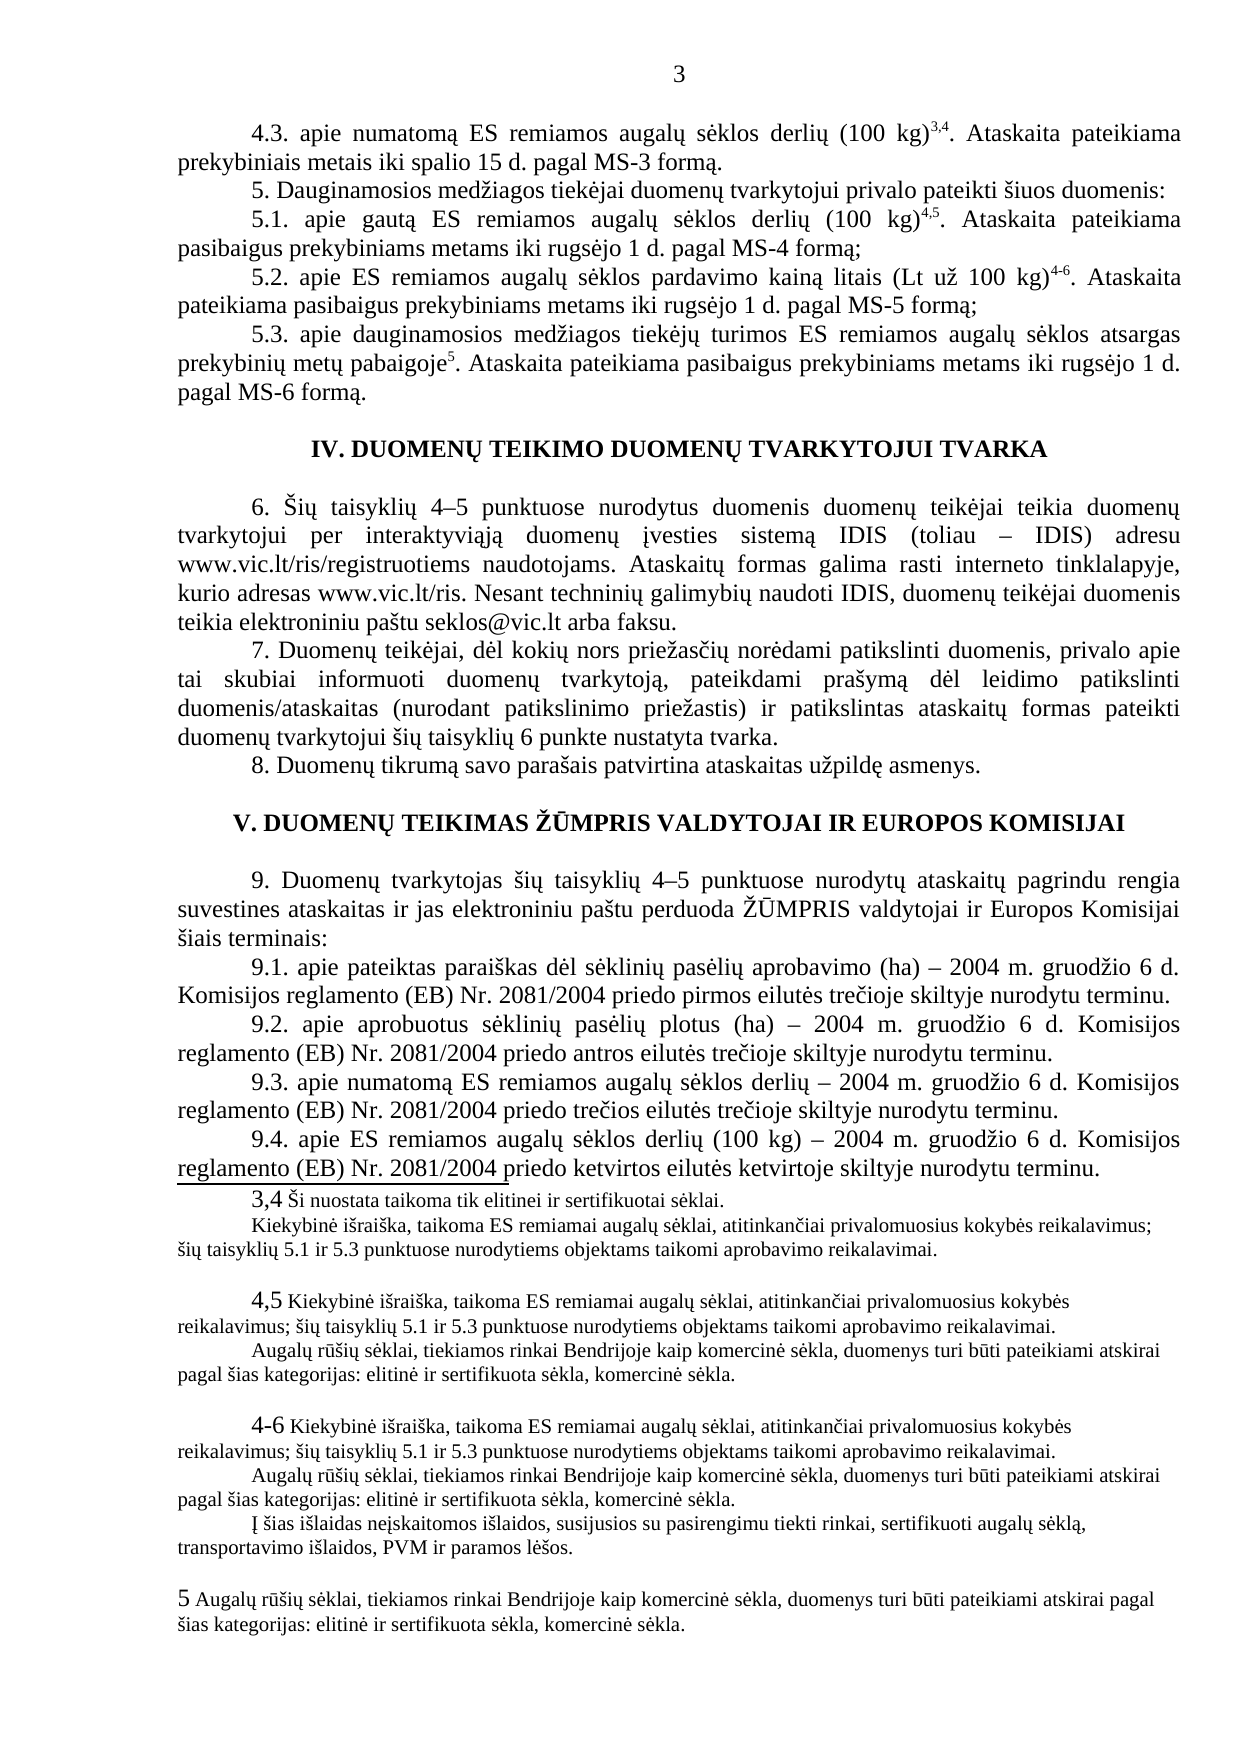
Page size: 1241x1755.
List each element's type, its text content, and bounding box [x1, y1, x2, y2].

text 6. Šių taisyklių 4–5 punktuose nurodytus duomenis duomenų teikėjai teikia duomenų tvarkytojui per interaktyviąją duomenų įvesties sistemą IDIS (toliau – IDIS) adresu www.vic.lt/ris/registruotiems naudotojams. Ataskaitų formas galima rasti interneto tinklalapyje, kurio adresas www.vic.lt/ris. Nesant techninių galimybių naudoti IDIS, duomenų teikėjai duomenis teikia elektroniniu paštu seklos@vic.lt arba faksu. [177, 492, 1181, 636]
text 9. Duomenų tvarkytojas šių taisyklių 4–5 punktuose nurodytų ataskaitų pagrindu rengia suvestines ataskaitas ir jas elektroniniu paštu perduoda ŽŪMPRIS valdytojai ir Europos Komisijai šiais terminais: [177, 866, 1181, 952]
text 4.3. apie numatomą ES remiamos augalų sėklos derlių (100 kg). Ataskaita pateikiama prekybiniais metais iki spalio 15 d. pagal MS-3 formą. [177, 118, 1181, 176]
text 9.2. apie aprobuotus sėklinių pasėlių plotus (ha) – 2004 m. gruodžio 6 d. Komisijos reglamento (EB) Nr. 2081/2004 priedo antros eilutės trečioje skiltyje nurodytu terminu. [177, 1009, 1181, 1067]
text Ši nuostata taikoma tik elitinei ir sertifikuotai sėklai. [177, 1184, 1181, 1213]
text Augalų rūšių sėklai, tiekiamos rinkai Bendrijoje kaip komercinė sėkla, duomenys turi būti pateikiami atskirai pagal šias kategorijas: elitinė ir sertifikuota sėkla, komercinė sėkla. [177, 1338, 1181, 1386]
text 9.3. apie numatomą ES remiamos augalų sėklos derlių – 2004 m. gruodžio 6 d. Komisijos reglamento (EB) Nr. 2081/2004 priedo trečios eilutės trečioje skiltyje nurodytu terminu. [177, 1067, 1181, 1124]
text 5. Dauginamosios medžiagos tiekėjai duomenų tvarkytojui privalo pateikti šiuos duomenis: [177, 176, 1181, 204]
text 9.1. apie pateiktas paraiškas dėl sėklinių pasėlių aprobavimo (ha) – 2004 m. gruodžio 6 d. Komisijos reglamento (EB) Nr. 2081/2004 priedo pirmos eilutės trečioje skiltyje nurodytu terminu. [177, 952, 1181, 1009]
text Kiekybinė išraiška, taikoma ES remiamai augalų sėklai, atitinkančiai privalomuosius kokybės reikalavimus; šių taisyklių 5.1 ir 5.3 punktuose nurodytiems objektams taikomi aprobavimo reikalavimai. [177, 1285, 1181, 1338]
text V. DUOMENŲ TEIKIMAS ŽŪMPRIS VALDYTOJAI IR EUROPOS KOMISIJAI [177, 808, 1181, 837]
text Augalų rūšių sėklai, tiekiamos rinkai Bendrijoje kaip komercinė sėkla, duomenys turi būti pateikiami atskirai pagal šias kategorijas: elitinė ir sertifikuota sėkla, komercinė sėkla. [177, 1583, 1181, 1636]
text 5.1. apie gautą ES remiamos augalų sėklos derlių (100 kg). Ataskaita pateikiama pasibaigus prekybiniams metams iki rugsėjo 1 d. pagal MS-4 formą; [177, 204, 1181, 262]
text 9.4. apie ES remiamos augalų sėklos derlių (100 kg) – 2004 m. gruodžio 6 d. Komisijos reglamento (EB) Nr. 2081/2004 priedo ketvirtos eilutės ketvirtoje skiltyje nurodytu terminu. [177, 1124, 1181, 1182]
text IV. DUOMENŲ TEIKIMO DUOMENŲ TVARKYTOJUI TVARKA [177, 434, 1181, 463]
text 5.3. apie dauginamosios medžiagos tiekėjų turimos ES remiamos augalų sėklos atsargas prekybinių metų pabaigoje. Ataskaita pateikiama pasibaigus prekybiniams metams iki rugsėjo 1 d. pagal MS-6 formą. [177, 319, 1181, 406]
text 7. Duomenų teikėjai, dėl kokių nors priežasčių norėdami patikslinti duomenis, privalo apie tai skubiai informuoti duomenų tvarkytoją, pateikdami prašymą dėl leidimo patikslinti duomenis/ataskaitas (nurodant patikslinimo priežastis) ir patikslintas ataskaitų formas pateikti duomenų tvarkytojui šių taisyklių 6 punkte nustatyta tvarka. [177, 636, 1181, 751]
text Kiekybinė išraiška, taikoma ES remiamai augalų sėklai, atitinkančiai privalomuosius kokybės reikalavimus; šių taisyklių 5.1 ir 5.3 punktuose nurodytiems objektams taikomi aprobavimo reikalavimai. [177, 1213, 1181, 1261]
text Augalų rūšių sėklai, tiekiamos rinkai Bendrijoje kaip komercinė sėkla, duomenys turi būti pateikiami atskirai pagal šias kategorijas: elitinė ir sertifikuota sėkla, komercinė sėkla. [177, 1463, 1181, 1511]
text Kiekybinė išraiška, taikoma ES remiamai augalų sėklai, atitinkančiai privalomuosius kokybės reikalavimus; šių taisyklių 5.1 ir 5.3 punktuose nurodytiems objektams taikomi aprobavimo reikalavimai. [177, 1410, 1181, 1463]
text 5.2. apie ES remiamos augalų sėklos pardavimo kainą litais (Lt už 100 kg). Ataskaita pateikiama pasibaigus prekybiniams metams iki rugsėjo 1 d. pagal MS-5 formą; [177, 262, 1181, 319]
text 8. Duomenų tikrumą savo parašais patvirtina ataskaitas užpildę asmenys. [177, 751, 1181, 779]
text Į šias išlaidas neįskaitomos išlaidos, susijusios su pasirengimu tiekti rinkai, sertifikuoti augalų sėklą, transportavimo išlaidos, PVM ir paramos lėšos. [177, 1511, 1181, 1559]
